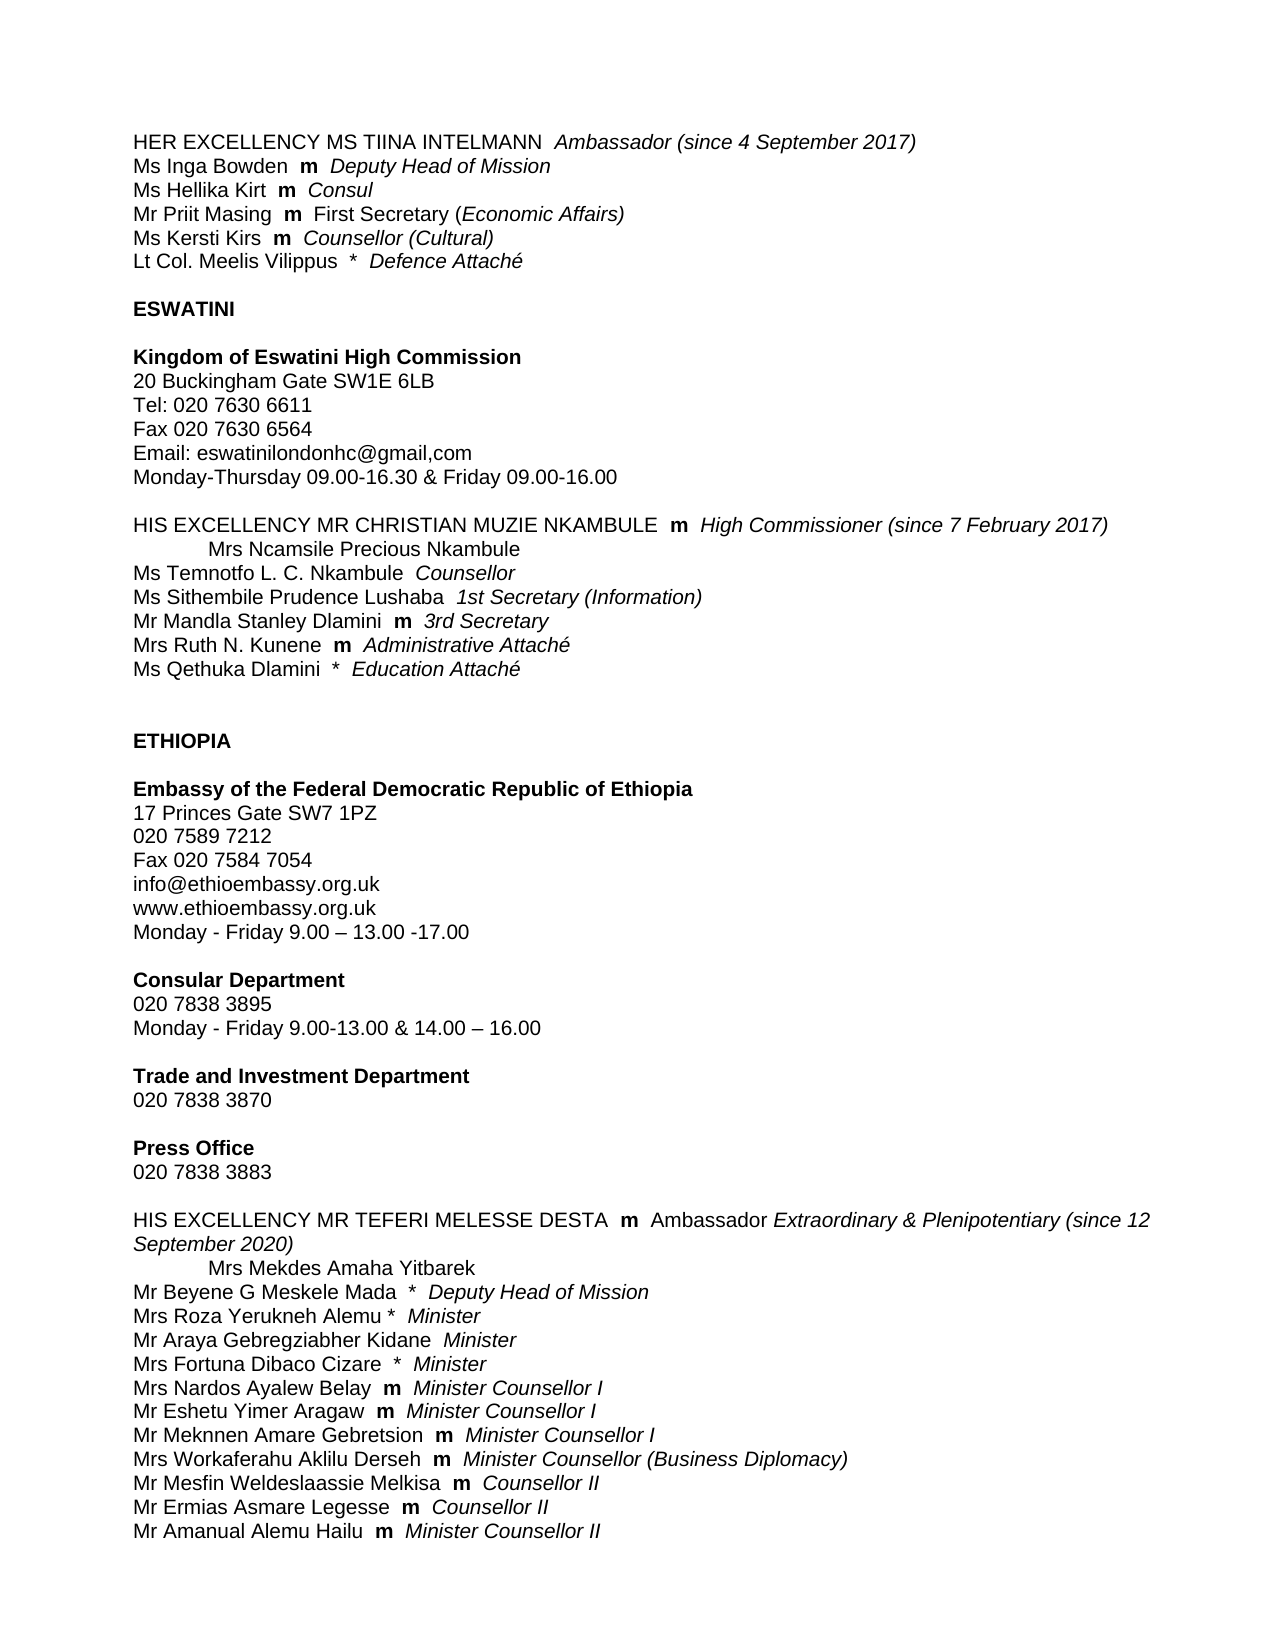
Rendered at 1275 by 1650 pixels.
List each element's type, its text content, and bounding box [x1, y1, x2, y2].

text Mr Mesfin Weldeslaassie Melkisa m Counsellor II [133, 1471, 1181, 1495]
text Monday - Friday 9.00-13.00 & 14.00 – 16.00 [133, 1016, 1181, 1040]
text ETHIOPIA [133, 728, 1181, 752]
text Email: eswatinilondonhc@gmail,com [133, 441, 1181, 465]
text Mr Meknnen Amare Gebretsion m Minister Counsellor I [133, 1423, 1181, 1447]
text Monday-Thursday 09.00-16.30 & Friday 09.00-16.00 [133, 465, 1181, 489]
text Mrs Workaferahu Aklilu Derseh m Minister Counsellor (Business Diplomacy) [133, 1447, 1181, 1471]
text Consular Department [133, 968, 1181, 992]
text Mrs Mekdes Amaha Yitbarek [133, 1256, 1181, 1279]
text Ms Temnotfo L. C. Nkambule Counsellor [133, 561, 1181, 585]
text Ms Sithembile Prudence Lushaba 1st Secretary (Information) [133, 585, 1181, 609]
text Mrs Ncamsile Precious Nkambule [133, 537, 1181, 561]
text Mrs Nardos Ayalew Belay m Minister Counsellor I [133, 1375, 1181, 1399]
text HER EXCELLENCY MS TIINA INTELMANN Ambassador (since 4 September 2017) [133, 129, 1181, 153]
text ESWATINI [133, 297, 1181, 321]
text Embassy of the Federal Democratic Republic of Ethiopia [133, 776, 1181, 800]
text Mr Priit Masing m First Secretary (Economic Affairs) [133, 201, 1181, 225]
text Press Office [133, 1136, 1181, 1160]
text Mr Beyene G Meskele Mada * Deputy Head of Mission [133, 1279, 1181, 1303]
text Mrs Fortuna Dibaco Cizare * Minister [133, 1351, 1181, 1375]
text Ms Inga Bowden m Deputy Head of Mission [133, 153, 1181, 177]
text HIS EXCELLENCY MR TEFERI MELESSE DESTA m Ambassador Extraordinary & Plenipotentiary (since 12 September 2020) [133, 1208, 1181, 1256]
text Mr Araya Gebregziabher Kidane Minister [133, 1327, 1181, 1351]
text 17 Princes Gate SW7 1PZ [133, 800, 1181, 824]
subtitle Kingdom of Eswatini High Commission [133, 345, 1181, 369]
text Mrs Ruth N. Kunene m Administrative Attaché [133, 633, 1181, 657]
text Ms Qethuka Dlamini * Education Attaché [133, 657, 1181, 681]
text Mr Amanual Alemu Hailu m Minister Counsellor II [133, 1519, 1181, 1543]
text Mr Eshetu Yimer Aragaw m Minister Counsellor I [133, 1399, 1181, 1423]
text Monday - Friday 9.00 – 13.00 -17.00 [133, 920, 1181, 944]
text info@ethioembassy.org.uk [133, 872, 1181, 896]
text HIS EXCELLENCY MR CHRISTIAN MUZIE NKAMBULE m High Commissioner (since 7 February 2017) [133, 513, 1181, 537]
text www.ethioembassy.org.uk [133, 896, 1181, 920]
text Mr Ermias Asmare Legesse m Counsellor II [133, 1495, 1181, 1519]
text Mr Mandla Stanley Dlamini m 3rd Secretary [133, 609, 1181, 633]
text 020 7589 7212 [133, 824, 1181, 848]
text Lt Col. Meelis Vilippus * Defence Attaché [133, 249, 1181, 273]
text 20 Buckingham Gate SW1E 6LB [133, 369, 1181, 393]
text 020 7838 3870 [133, 1088, 1181, 1112]
text 020 7838 3895 [133, 992, 1181, 1016]
text Trade and Investment Department [133, 1064, 1181, 1088]
text Mrs Roza Yerukneh Alemu * Minister [133, 1303, 1181, 1327]
text Ms Kersti Kirs m Counsellor (Cultural) [133, 225, 1181, 249]
text Tel: 020 7630 6611 [133, 393, 1181, 417]
text 020 7838 3883 [133, 1160, 1181, 1184]
text Fax 020 7630 6564 [133, 417, 1181, 441]
text Fax 020 7584 7054 [133, 848, 1181, 872]
text Ms Hellika Kirt m Consul [133, 177, 1181, 201]
